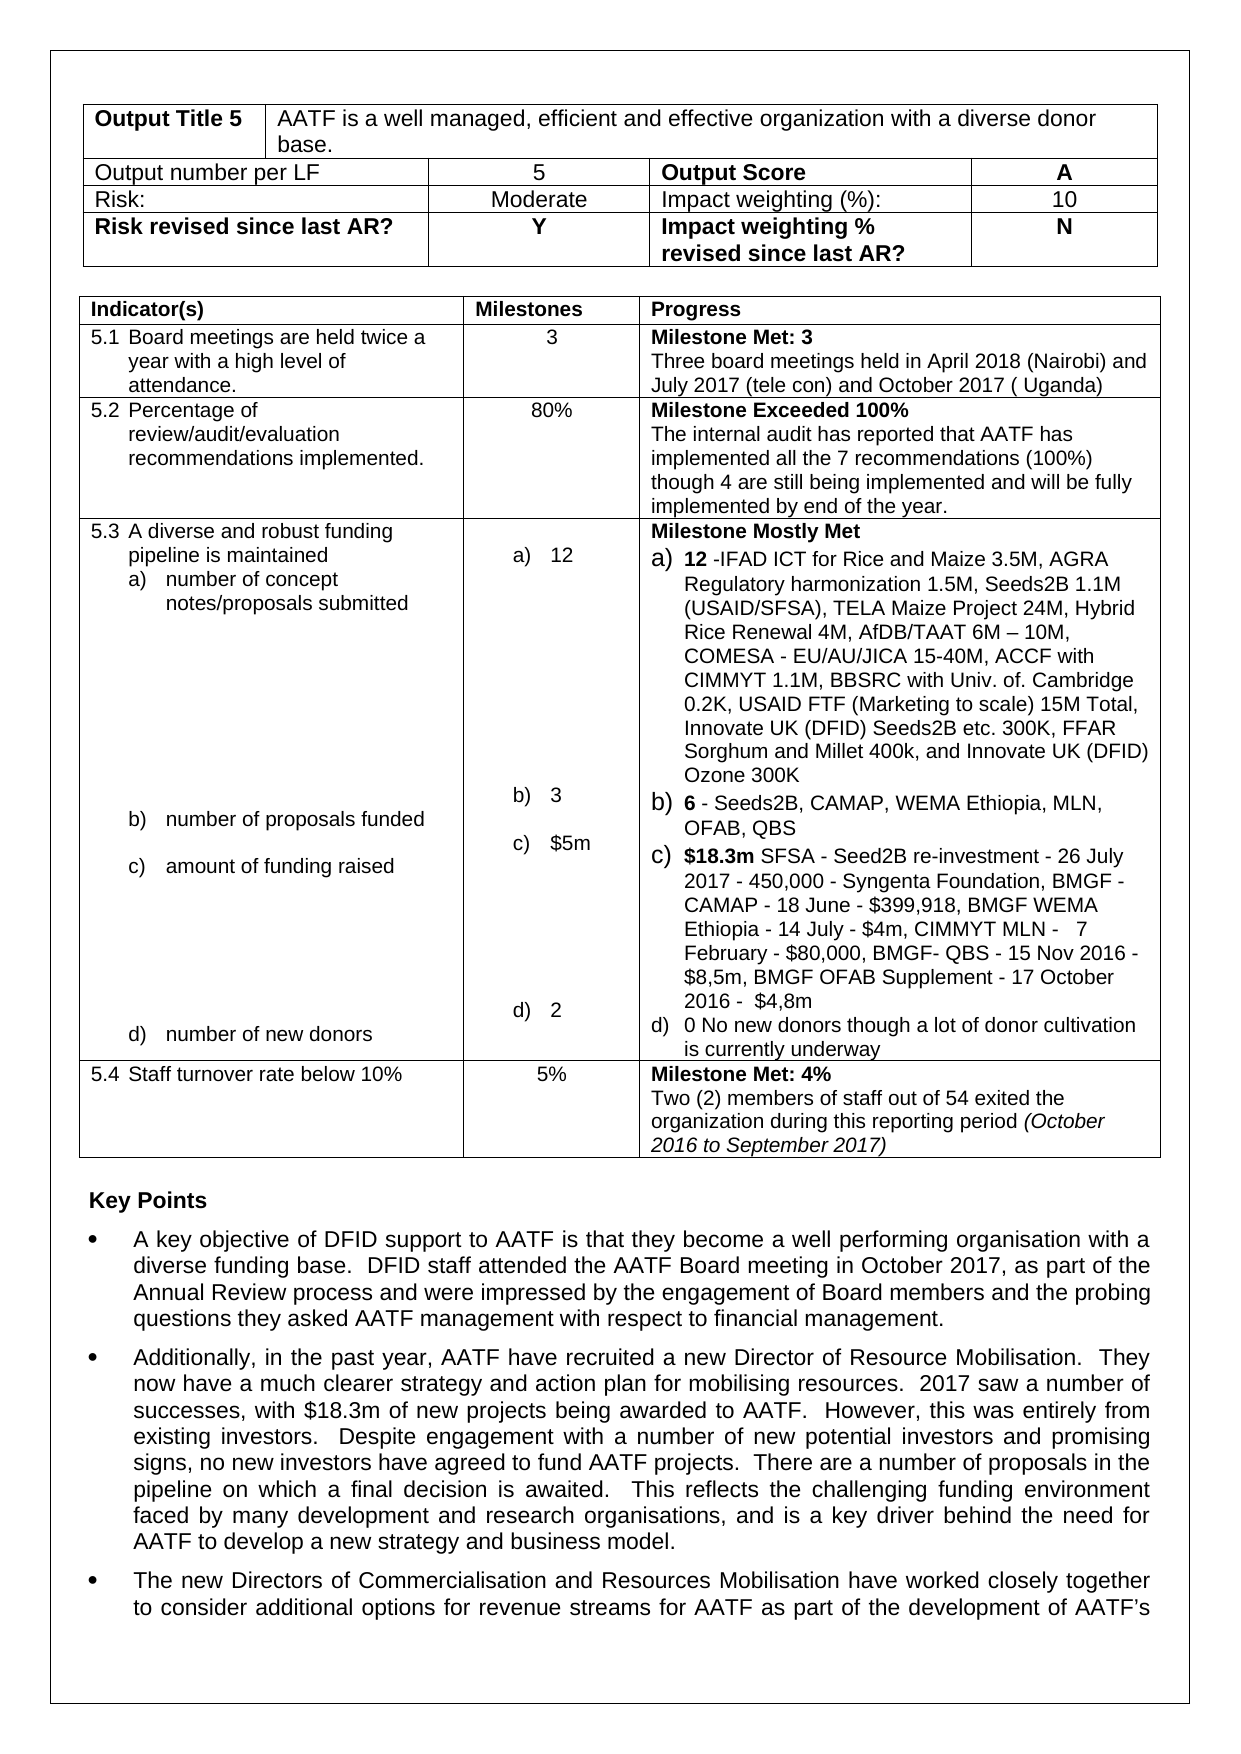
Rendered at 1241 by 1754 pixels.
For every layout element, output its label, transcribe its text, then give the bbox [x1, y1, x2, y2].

table_cell Moderate [429, 186, 649, 212]
table_cell Milestone Met: 3 Three board meetings held in April 2018 (Nairobi) and July 2017 (tele con) and October 2017 ( Uganda) [640, 325, 1160, 397]
table_cell N [972, 213, 1157, 266]
table_header Progress [640, 297, 1160, 324]
table_cell 3 [464, 325, 639, 397]
table_cell 5 [429, 159, 649, 185]
table_cell Impact weighting (%): [650, 186, 971, 212]
table_header Milestones [464, 297, 639, 324]
table_cell Percentage of review/audit/evaluation recommendations implemented. [80, 398, 463, 518]
table_header AATF is a well managed, efficient and effective organization with a diverse donor base. [266, 105, 1157, 157]
table_header Indicator(s) [80, 297, 463, 324]
table_header Output Title 5 [84, 105, 265, 157]
list The new Directors of Commercialisation and Resources Mobilisation have worked closely together to consider additional options for revenue streams for AATF as part of the development of AATF’s [89, 1567, 1152, 1620]
table_cell Output Score [650, 159, 971, 185]
table_cell Impact weighting % revised since last AR? [650, 213, 971, 266]
text Key Points [89, 1187, 1152, 1213]
table_cell Risk revised since last AR? [84, 213, 428, 266]
table_cell 10 [972, 186, 1157, 212]
table_cell 12 3 $5m 2 [464, 519, 639, 1060]
list Additionally, in the past year, AATF have recruited a new Director of Resource Mobilisation. They now have a much clearer strategy and action plan for mobilising resources. 2017 saw a number of successes, with $18.3m of new projects being awarded to AATF. However, this was entirely from existing investors. Despite engagement with a number of new potential investors and promising signs, no new investors have agreed to fund AATF projects. There are a number of proposals in the pipeline on which a final decision is awaited. This reflects the challenging funding environment faced by many development and research organisations, and is a key driver behind the need for AATF to develop a new strategy and business model. [89, 1344, 1152, 1555]
table_cell Milestone Met: 4% Two (2) members of staff out of 54 exited the organization during this reporting period (October 2016 to September 2017) [640, 1061, 1160, 1157]
table_cell 80% [464, 398, 639, 518]
table_cell Board meetings are held twice a year with a high level of attendance. [80, 325, 463, 397]
table_cell Staff turnover rate below 10% [80, 1061, 463, 1157]
table_cell A [972, 159, 1157, 185]
table_cell 5% [464, 1061, 639, 1157]
table_cell Y [429, 213, 649, 266]
table_cell Milestone Mostly Met 12 -IFAD ICT for Rice and Maize 3.5M, AGRA Regulatory harmonization 1.5M, Seeds2B 1.1M (USAID/SFSA), TELA Maize Project 24M, Hybrid Rice Renewal 4M, AfDB/TAAT 6M – 10M, COMESA - EU/AU/JICA 15-40M, ACCF with CIMMYT 1.1M, BBSRC with Univ. of. Cambridge 0.2K, USAID FTF (Marketing to scale) 15M Total, Innovate UK (DFID) Seeds2B etc. 300K, FFAR Sorghum and Millet 400k, and Innovate UK (DFID) Ozone 300K 6 - Seeds2B, CAMAP, WEMA Ethiopia, MLN, OFAB, QBS $18.3m SFSA - Seed2B re-investment - 26 July 2017 - 450,000 - Syngenta Foundation, BMGF - CAMAP - 18 June - $399,918, BMGF WEMA Ethiopia - 14 July - $4m, CIMMYT MLN - 7 February - $80,000, BMGF- QBS - 15 Nov 2016 - $8,5m, BMGF OFAB Supplement - 17 October 2016 - $4,8m 0 No new donors though a lot of donor cultivation is currently underway [640, 519, 1160, 1060]
table_cell Output number per LF [84, 159, 428, 185]
table_cell Risk: [84, 186, 428, 212]
table_cell Milestone Exceeded 100% The internal audit has reported that AATF has implemented all the 7 recommendations (100%) though 4 are still being implemented and will be fully implemented by end of the year. [640, 398, 1160, 518]
list A key objective of DFID support to AATF is that they become a well performing organisation with a diverse funding base. DFID staff attended the AATF Board meeting in October 2017, as part of the Annual Review process and were impressed by the engagement of Board members and the probing questions they asked AATF management with respect to financial management. [89, 1226, 1152, 1331]
table_cell A diverse and robust funding pipeline is maintained number of concept notes/proposals submitted number of proposals funded amount of funding raised number of new donors [80, 519, 463, 1060]
